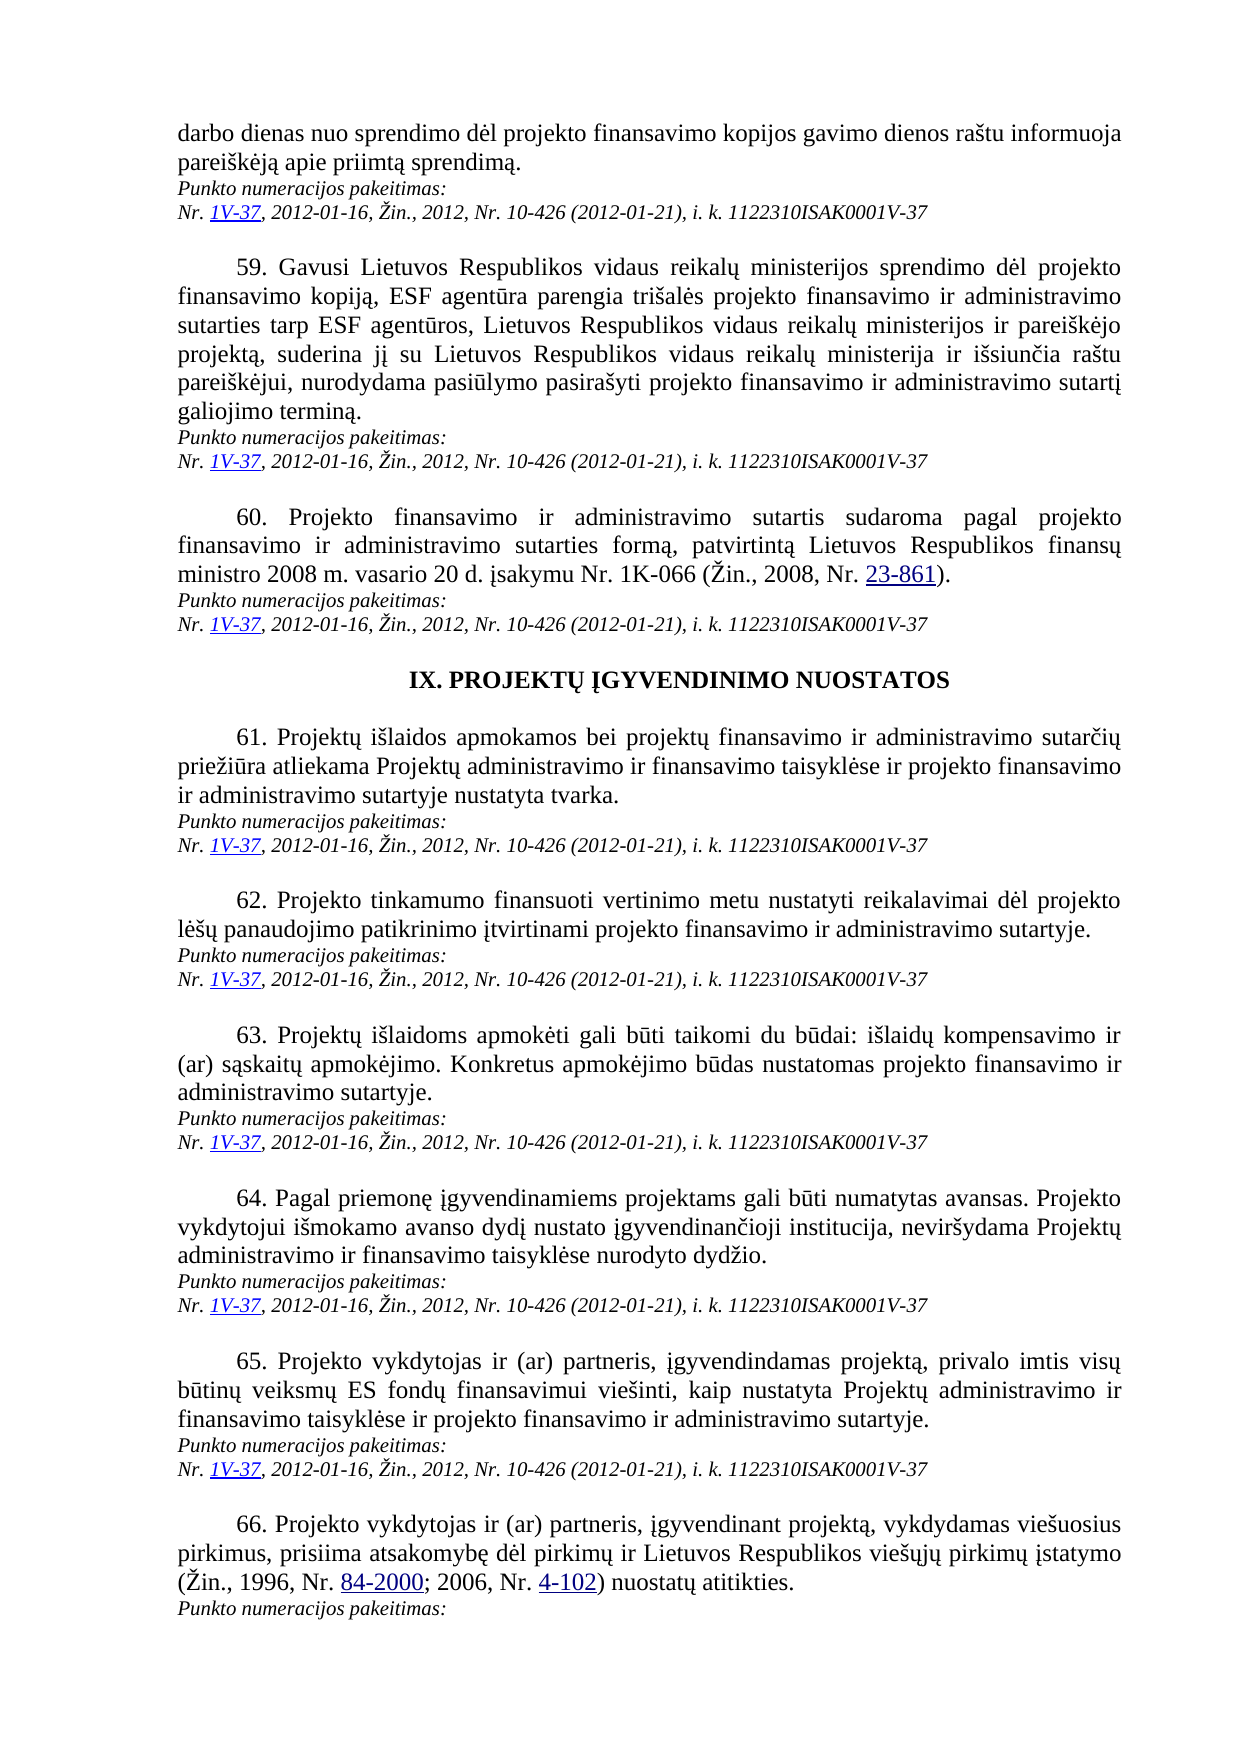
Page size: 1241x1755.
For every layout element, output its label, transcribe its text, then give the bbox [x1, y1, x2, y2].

text Nr. 1V-37, 2012-01-16, Žin., 2012, Nr. 10-426 (2012-01-21), i. k. 1122310ISAK0001V-37 [177, 612, 1122, 636]
text darbo dienas nuo sprendimo dėl projekto finansavimo kopijos gavimo dienos raštu informuoja pareiškėją apie priimtą sprendimą. [177, 118, 1122, 176]
text Punkto numeracijos pakeitimas: [177, 943, 1122, 967]
text Punkto numeracijos pakeitimas: [177, 1432, 1122, 1457]
text Nr. 1V-37, 2012-01-16, Žin., 2012, Nr. 10-426 (2012-01-21), i. k. 1122310ISAK0001V-37 [177, 833, 1122, 857]
text Nr. 1V-37, 2012-01-16, Žin., 2012, Nr. 10-426 (2012-01-21), i. k. 1122310ISAK0001V-37 [177, 1293, 1122, 1317]
text Nr. 1V-37, 2012-01-16, Žin., 2012, Nr. 10-426 (2012-01-21), i. k. 1122310ISAK0001V-37 [177, 1130, 1122, 1154]
text IX. PROJEKTŲ ĮGYVENDINIMO NUOSTATOS [177, 665, 1122, 694]
text Nr. 1V-37, 2012-01-16, Žin., 2012, Nr. 10-426 (2012-01-21), i. k. 1122310ISAK0001V-37 [177, 200, 1122, 224]
text 65. Projekto vykdytojas ir (ar) partneris, įgyvendindamas projektą, privalo imtis visų būtinų veiksmų ES fondų finansavimui viešinti, kaip nustatyta Projektų administravimo ir finansavimo taisyklėse ir projekto finansavimo ir administravimo sutartyje. [177, 1346, 1122, 1432]
text Nr. 1V-37, 2012-01-16, Žin., 2012, Nr. 10-426 (2012-01-21), i. k. 1122310ISAK0001V-37 [177, 1457, 1122, 1481]
text 63. Projektų išlaidoms apmokėti gali būti taikomi du būdai: išlaidų kompensavimo ir (ar) sąskaitų apmokėjimo. Konkretus apmokėjimo būdas nustatomas projekto finansavimo ir administravimo sutartyje. [177, 1020, 1122, 1106]
text Nr. 1V-37, 2012-01-16, Žin., 2012, Nr. 10-426 (2012-01-21), i. k. 1122310ISAK0001V-37 [177, 967, 1122, 991]
text Punkto numeracijos pakeitimas: [177, 1269, 1122, 1293]
text 64. Pagal priemonę įgyvendinamiems projektams gali būti numatytas avansas. Projekto vykdytojui išmokamo avanso dydį nustato įgyvendinančioji institucija, neviršydama Projektų administravimo ir finansavimo taisyklėse nurodyto dydžio. [177, 1183, 1122, 1269]
text 62. Projekto tinkamumo finansuoti vertinimo metu nustatyti reikalavimai dėl projekto lėšų panaudojimo patikrinimo įtvirtinami projekto finansavimo ir administravimo sutartyje. [177, 886, 1122, 943]
text 66. Projekto vykdytojas ir (ar) partneris, įgyvendinant projektą, vykdydamas viešuosius pirkimus, prisiima atsakomybę dėl pirkimų ir Lietuvos Respublikos viešųjų pirkimų įstatymo (Žin., 1996, Nr. 84-2000; 2006, Nr. 4-102) nuostatų atitikties. [177, 1509, 1122, 1596]
text Punkto numeracijos pakeitimas: [177, 1106, 1122, 1130]
text Punkto numeracijos pakeitimas: [177, 1596, 1122, 1620]
text Punkto numeracijos pakeitimas: [177, 809, 1122, 833]
text 60. Projekto finansavimo ir administravimo sutartis sudaroma pagal projekto finansavimo ir administravimo sutarties formą, patvirtintą Lietuvos Respublikos finansų ministro 2008 m. vasario 20 d. įsakymu Nr. 1K-066 (Žin., 2008, Nr. 23-861). [177, 502, 1122, 588]
text Punkto numeracijos pakeitimas: [177, 588, 1122, 612]
text 61. Projektų išlaidos apmokamos bei projektų finansavimo ir administravimo sutarčių priežiūra atliekama Projektų administravimo ir finansavimo taisyklėse ir projekto finansavimo ir administravimo sutartyje nustatyta tvarka. [177, 722, 1122, 809]
text 59. Gavusi Lietuvos Respublikos vidaus reikalų ministerijos sprendimo dėl projekto finansavimo kopiją, ESF agentūra parengia trišalės projekto finansavimo ir administravimo sutarties tarp ESF agentūros, Lietuvos Respublikos vidaus reikalų ministerijos ir pareiškėjo projektą, suderina jį su Lietuvos Respublikos vidaus reikalų ministerija ir išsiunčia raštu pareiškėjui, nurodydama pasiūlymo pasirašyti projekto finansavimo ir administravimo sutartį galiojimo terminą. [177, 252, 1122, 425]
text Punkto numeracijos pakeitimas: [177, 425, 1122, 449]
text Punkto numeracijos pakeitimas: [177, 176, 1122, 200]
text Nr. 1V-37, 2012-01-16, Žin., 2012, Nr. 10-426 (2012-01-21), i. k. 1122310ISAK0001V-37 [177, 449, 1122, 473]
